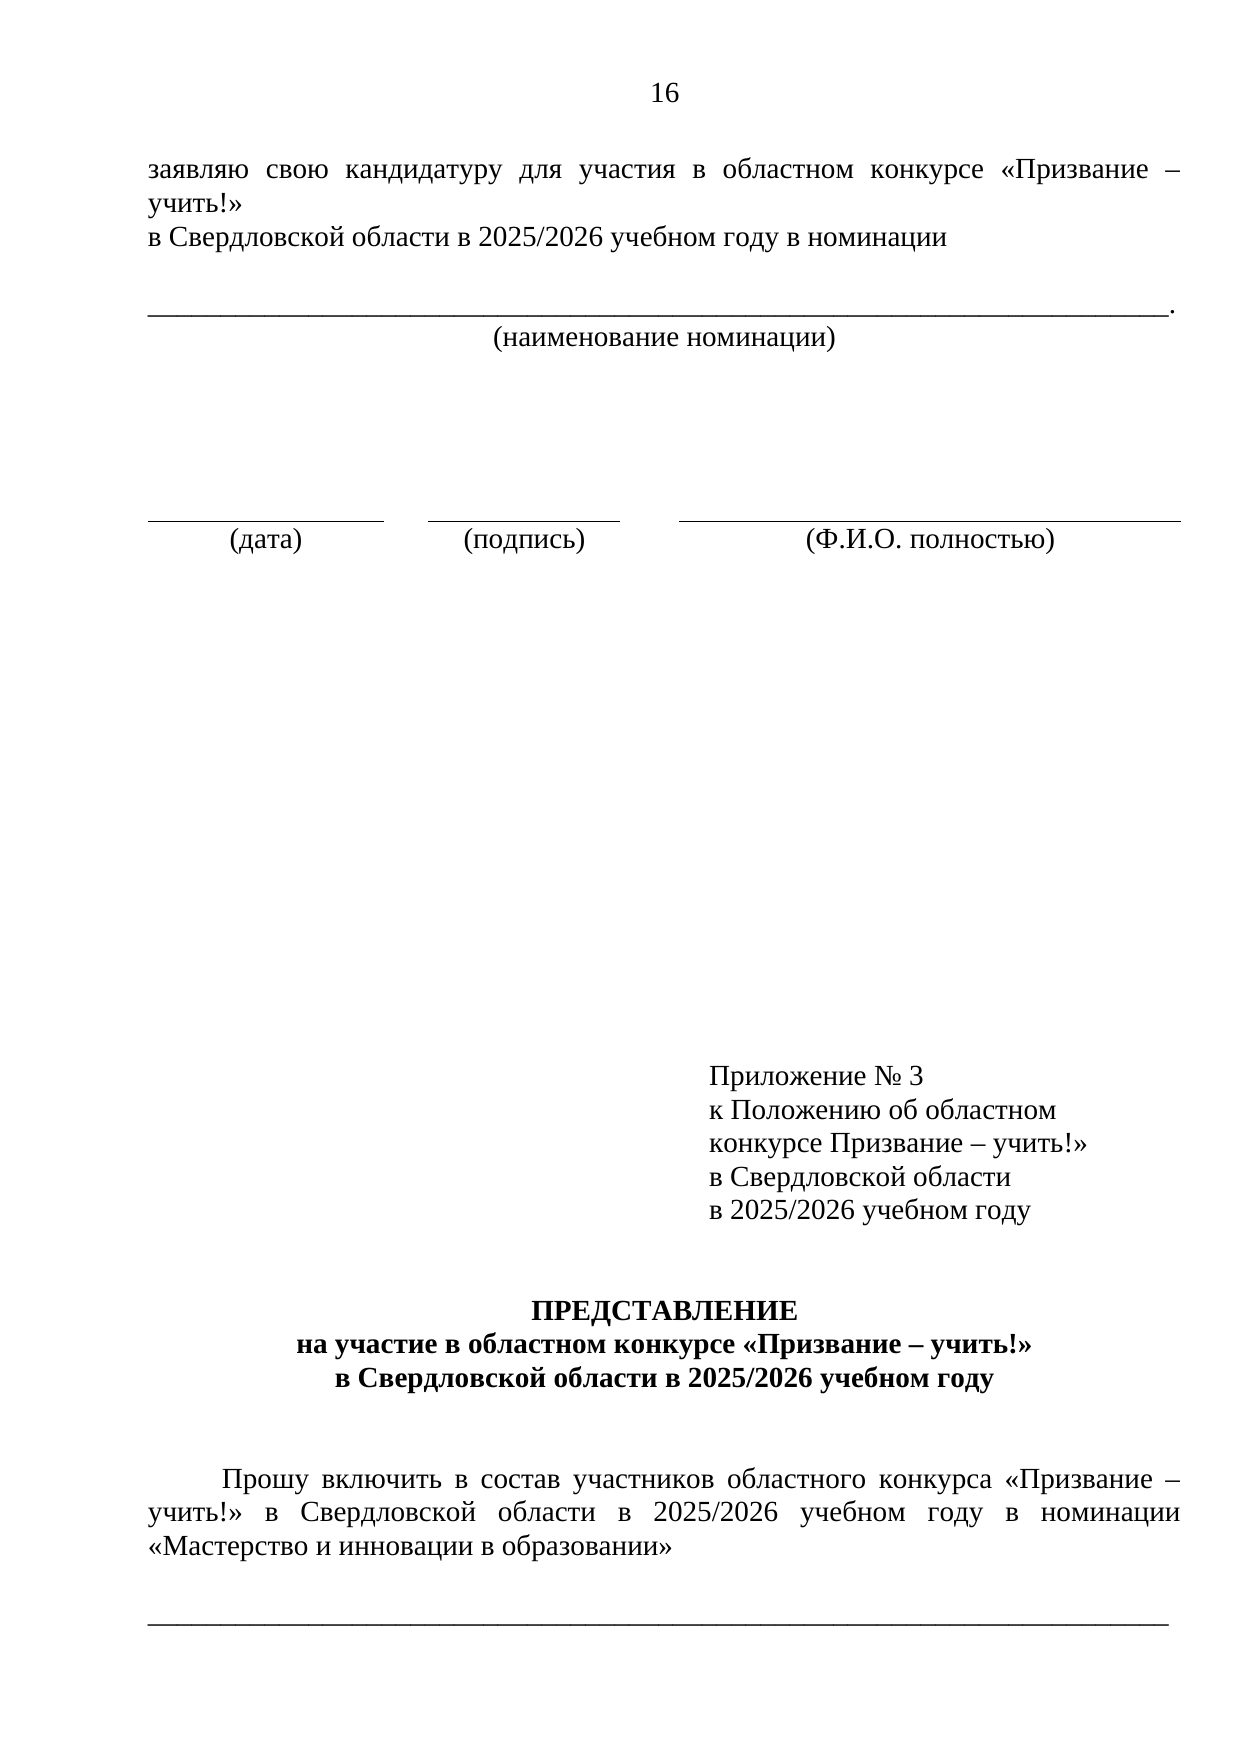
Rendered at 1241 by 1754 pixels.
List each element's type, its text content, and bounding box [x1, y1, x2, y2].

text заявляю свою кандидатуру для участия в областном конкурсе «Призвание – учить!» в Свердловской области в 2025/2026 учебном году в номинации [148, 152, 1181, 252]
text ______________________________________________________________________. [148, 286, 1181, 319]
text к Положению об областном [709, 1092, 1181, 1125]
table_cell (дата) [148, 522, 384, 555]
table_cell (Ф.И.О. полностью) [679, 522, 1181, 555]
table_cell [384, 521, 428, 555]
text ______________________________________________________________________ [148, 1595, 1181, 1628]
text в Свердловской области в 2025/2026 учебном году [709, 1159, 1181, 1226]
table_cell [620, 521, 679, 555]
table_header [620, 487, 679, 521]
table_cell (подпись) [428, 522, 620, 555]
text (наименование номинации) [148, 319, 1181, 353]
text ПРЕДСТАВЛЕНИЕ на участие в областном конкурсе «Призвание – учить!» в Свердловской области в 2025/2026 учебном году [148, 1293, 1181, 1394]
table_header [148, 487, 384, 521]
table_header [679, 487, 1181, 521]
text Приложение № 3 [709, 1058, 1181, 1092]
table_header [428, 487, 620, 521]
text Прошу включить в состав участников областного конкурса «Призвание – учить!» в Свердловской области в 2025/2026 учебном году в номинации «Мастерство и инновации в образовании» [148, 1461, 1181, 1561]
table_header [384, 487, 428, 521]
text конкурсе Призвание – учить!» [709, 1125, 1181, 1159]
